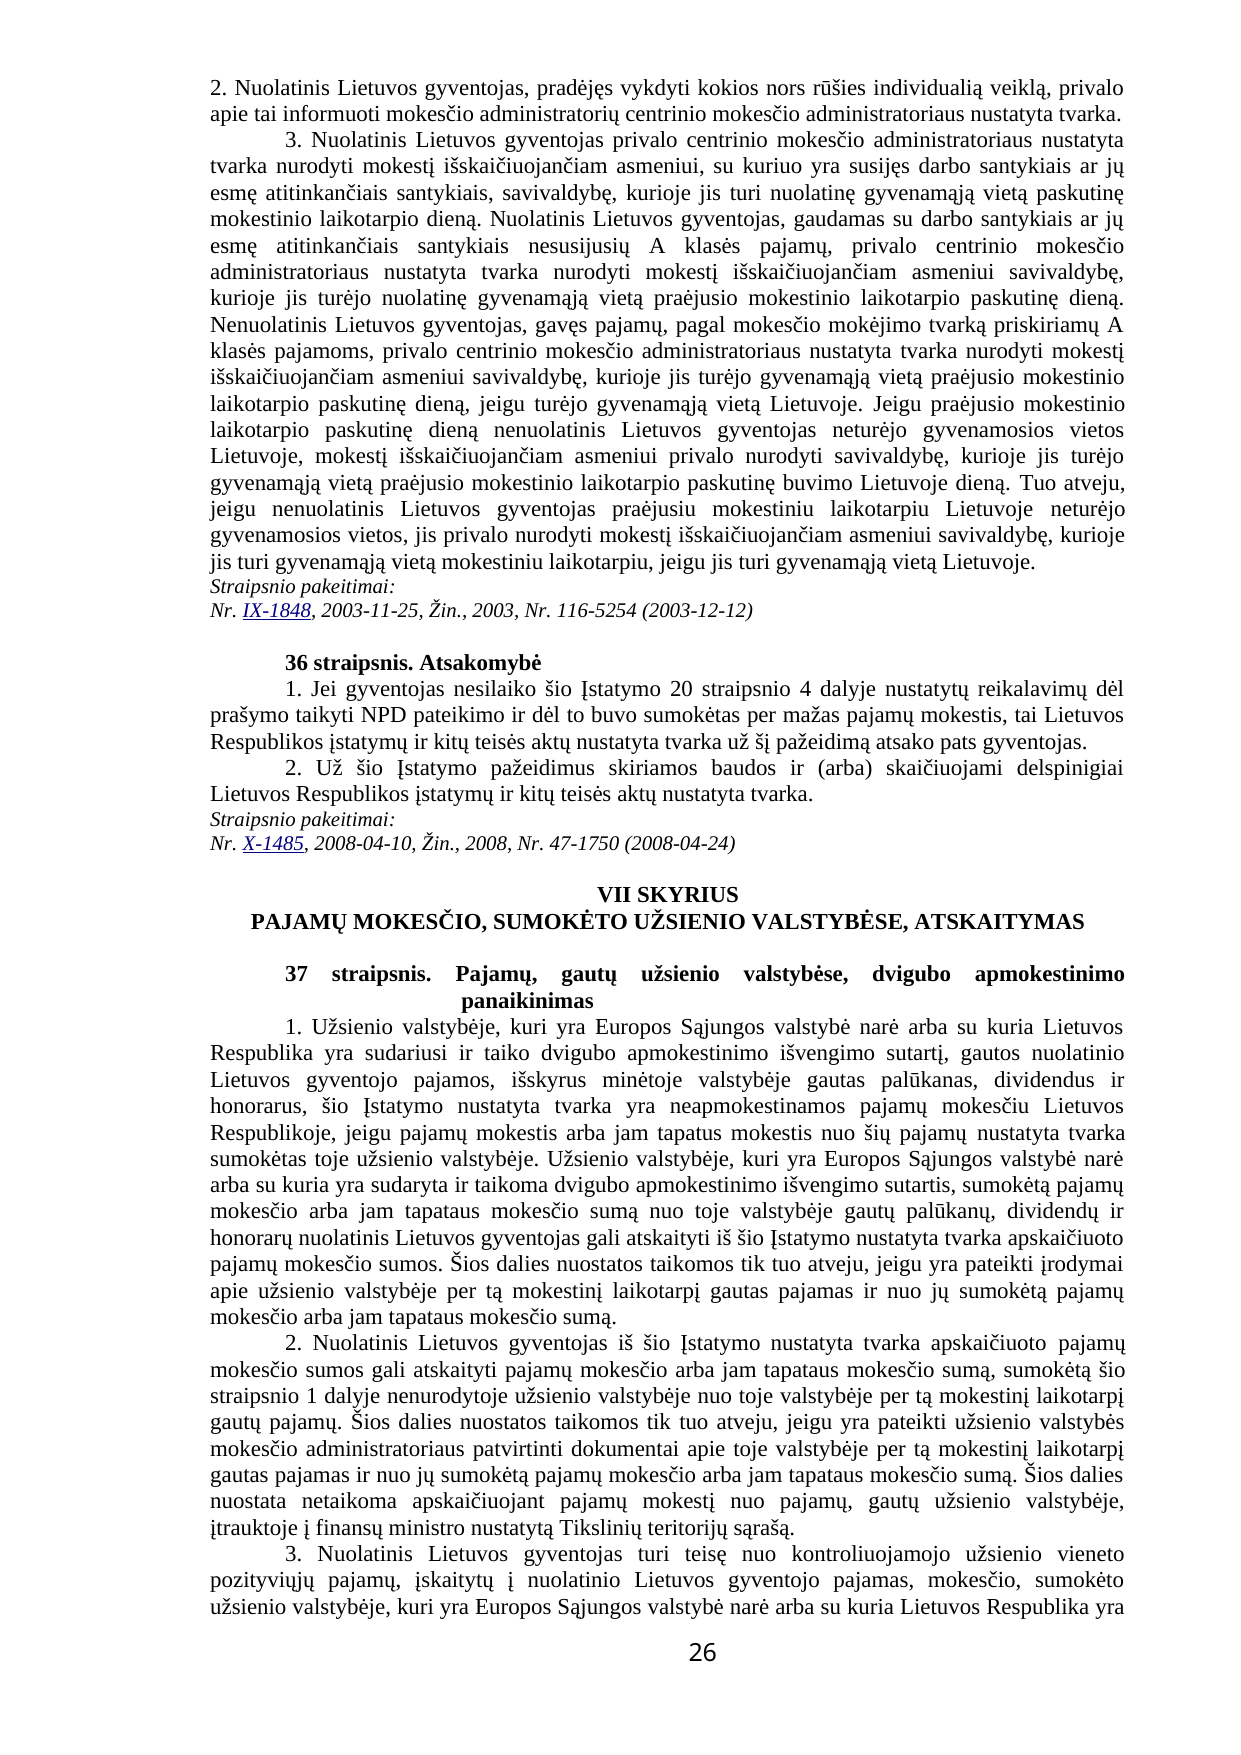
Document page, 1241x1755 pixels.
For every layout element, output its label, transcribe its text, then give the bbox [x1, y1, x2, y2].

text 3. Nuolatinis Lietuvos gyventojas privalo centrinio mokesčio administratoriaus nustatyta tvarka nurodyti mokestį išskaičiuojančiam asmeniui, su kuriuo yra susijęs darbo santykiais ar jų esmę atitinkančiais santykiais, savivaldybę, kurioje jis turi nuolatinę gyvenamąją vietą paskutinę mokestinio laikotarpio dieną. Nuolatinis Lietuvos gyventojas, gaudamas su darbo santykiais ar jų esmę atitinkančiais santykiais nesusijusių A klasės pajamų, privalo centrinio mokesčio administratoriaus nustatyta tvarka nurodyti mokestį išskaičiuojančiam asmeniui savivaldybę, kurioje jis turėjo nuolatinę gyvenamąją vietą praėjusio mokestinio laikotarpio paskutinę dieną. Nenuolatinis Lietuvos gyventojas, gavęs pajamų, pagal mokesčio mokėjimo tvarką priskiriamų A klasės pajamoms, privalo centrinio mokesčio administratoriaus nustatyta tvarka nurodyti mokestį išskaičiuojančiam asmeniui savivaldybę, kurioje jis turėjo gyvenamąją vietą praėjusio mokestinio laikotarpio paskutinę dieną, jeigu turėjo gyvenamąją vietą Lietuvoje. Jeigu praėjusio mokestinio laikotarpio paskutinę dieną nenuolatinis Lietuvos gyventojas neturėjo gyvenamosios vietos Lietuvoje, mokestį išskaičiuojančiam asmeniui privalo nurodyti savivaldybę, kurioje jis turėjo gyvenamąją vietą praėjusio mokestinio laikotarpio paskutinę buvimo Lietuvoje dieną. Tuo atveju, jeigu nenuolatinis Lietuvos gyventojas praėjusiu mokestiniu laikotarpiu Lietuvoje neturėjo gyvenamosios vietos, jis privalo nurodyti mokestį išskaičiuojančiam asmeniui savivaldybę, kurioje jis turi gyvenamąją vietą mokestiniu laikotarpiu, jeigu jis turi gyvenamąją vietą Lietuvoje. [210, 126, 1126, 574]
text 1. Jei gyventojas nesilaiko šio Įstatymo 20 straipsnio 4 dalyje nustatytų reikalavimų dėl prašymo taikyti NPD pateikimo ir dėl to buvo sumokėtas per mažas pajamų mokestis, tai Lietuvos Respublikos įstatymų ir kitų teisės aktų nustatyta tvarka už šį pažeidimą atsako pats gyventojas. [210, 675, 1126, 754]
text PAJAMŲ MOKESČIO, SUMOKĖTO UŽSIENIO VALSTYBĖSE, ATSKAITYMAS [210, 908, 1126, 934]
text 2. Už šio Įstatymo pažeidimus skiriamos baudos ir (arba) skaičiuojami delspinigiai Lietuvos Respublikos įstatymų ir kitų teisės aktų nustatyta tvarka. [210, 754, 1126, 807]
text Nr. IX-1848, 2003-11-25, Žin., 2003, Nr. 116-5254 (2003-12-12) [210, 598, 1126, 622]
text 3. Nuolatinis Lietuvos gyventojas turi teisę nuo kontroliuojamojo užsienio vieneto pozityviųjų pajamų, įskaitytų į nuolatinio Lietuvos gyventojo pajamas, mokesčio, sumokėto užsienio valstybėje, kuri yra Europos Sąjungos valstybė narė arba su kuria Lietuvos Respublika yra [210, 1540, 1126, 1619]
text VII SKYRIUS [210, 881, 1126, 908]
text 1. Užsienio valstybėje, kuri yra Europos Sąjungos valstybė narė arba su kuria Lietuvos Respublika yra sudariusi ir taiko dvigubo apmokestinimo išvengimo sutartį, gautos nuolatinio Lietuvos gyventojo pajamos, išskyrus minėtoje valstybėje gautas palūkanas, dividendus ir honorarus, šio Įstatymo nustatyta tvarka yra neapmokestinamos pajamų mokesčiu Lietuvos Respublikoje, jeigu pajamų mokestis arba jam tapatus mokestis nuo šių pajamų nustatyta tvarka sumokėtas toje užsienio valstybėje. Užsienio valstybėje, kuri yra Europos Sąjungos valstybė narė arba su kuria yra sudaryta ir taikoma dvigubo apmokestinimo išvengimo sutartis, sumokėtą pajamų mokesčio arba jam tapataus mokesčio sumą nuo toje valstybėje gautų palūkanų, dividendų ir honorarų nuolatinis Lietuvos gyventojas gali atskaityti iš šio Įstatymo nustatyta tvarka apskaičiuoto pajamų mokesčio sumos. Šios dalies nuostatos taikomos tik tuo atveju, jeigu yra pateikti įrodymai apie užsienio valstybėje per tą mokestinį laikotarpį gautas pajamas ir nuo jų sumokėtą pajamų mokesčio arba jam tapataus mokesčio sumą. [210, 1013, 1126, 1329]
text Straipsnio pakeitimai: [210, 574, 1126, 598]
text 36 straipsnis. Atsakomybė [210, 649, 1126, 675]
text 2. Nuolatinis Lietuvos gyventojas iš šio Įstatymo nustatyta tvarka apskaičiuoto pajamų mokesčio sumos gali atskaityti pajamų mokesčio arba jam tapataus mokesčio sumą, sumokėtą šio straipsnio 1 dalyje nenurodytoje užsienio valstybėje nuo toje valstybėje per tą mokestinį laikotarpį gautų pajamų. Šios dalies nuostatos taikomos tik tuo atveju, jeigu yra pateikti užsienio valstybės mokesčio administratoriaus patvirtinti dokumentai apie toje valstybėje per tą mokestinį laikotarpį gautas pajamas ir nuo jų sumokėtą pajamų mokesčio arba jam tapataus mokesčio sumą. Šios dalies nuostata netaikoma apskaičiuojant pajamų mokestį nuo pajamų, gautų užsienio valstybėje, įtrauktoje į finansų ministro nustatytą Tikslinių teritorijų sąrašą. [210, 1329, 1126, 1540]
text Straipsnio pakeitimai: [210, 807, 1126, 831]
subtitle 2. Nuolatinis Lietuvos gyventojas, pradėjęs vykdyti kokios nors rūšies individualią veiklą, privalo apie tai informuoti mokesčio administratorių centrinio mokesčio administratoriaus nustatyta tvarka. [210, 73, 1126, 126]
text 37 straipsnis. Pajamų, gautų užsienio valstybėse, dvigubo apmokestinimo panaikinimas [285, 960, 1126, 1013]
text Nr. X-1485, 2008-04-10, Žin., 2008, Nr. 47-1750 (2008-04-24) [210, 831, 1126, 855]
